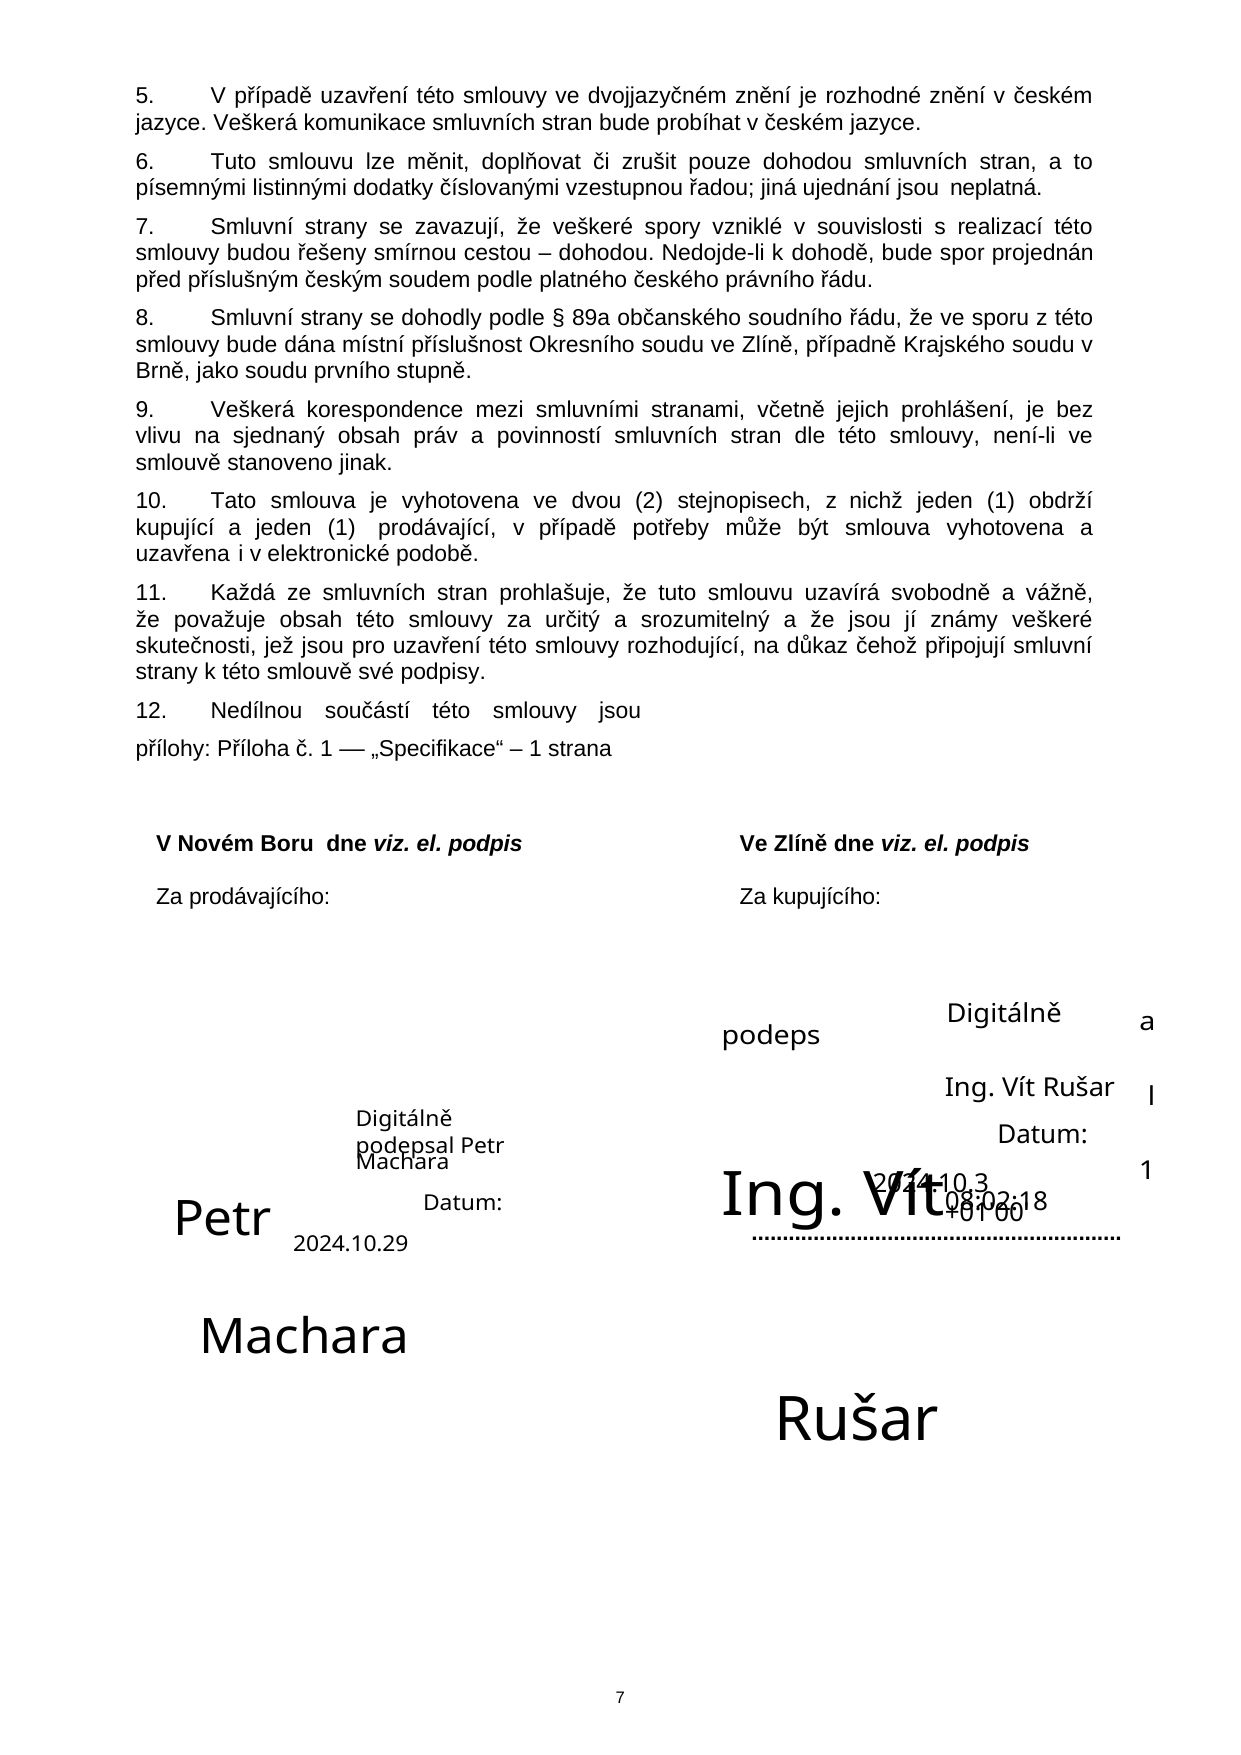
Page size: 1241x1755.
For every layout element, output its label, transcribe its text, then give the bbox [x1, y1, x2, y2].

table_cell Za prodávajícího: [151, 870, 641, 1049]
list Veškerá korespondence mezi smluvními stranami, včetně jejich prohlášení, je bez vlivu na sjednaný obsah práv a povinností smluvních stran dle této smlouvy, není-li ve smlouvě stanoveno jinak. [135, 396, 1094, 475]
list Tato smlouva je vyhotovena ve dvou (2) stejnopisech, z nichž jeden (1) obdrží kupující a jeden (1) prodávající, v případě potřeby může být smlouva vyhotovena a uzavřena i v elektronické podobě. [135, 487, 1093, 566]
text al 1 [1132, 831, 1155, 1225]
text [143, 831, 151, 1225]
list V případě uzavření této smlouvy ve dvojjazyčném znění je rozhodné znění v českém jazyce. Veškerá komunikace smluvních stran bude probíhat v českém jazyce. [135, 82, 1094, 135]
table_cell Ing. Vít Rušar Rušar Datum: 2024.10.3 08:02:18 +01'00' ............................................................ plk. Ing. Vít Rušar ředitel HZS Zlínského kraje [641, 1049, 1132, 1225]
list Každá ze smluvních stran prohlašuje, že tuto smlouvu uzavírá svobodně a vážně, že považuje obsah této smlouvy za určitý a srozumitelný a že jsou jí známy veškeré skutečnosti, jež jsou pro uzavření této smlouvy rozhodující, na důkaz čehož připojují smluvní strany k této smlouvě své podpisy. [135, 579, 1093, 684]
list Nedílnou součástí této smlouvy jsou přílohy: Příloha č. 1 –– „Specifikace“ – 1 strana [135, 697, 641, 762]
list Smluvní strany se zavazují, že veškeré spory vzniklé v souvislosti s realizací této smlouvy budou řešeny smírnou cestou – dohodou. Nedojde-li k dohodě, bude spor projednán před příslušným českým soudem podle platného českého právního řádu. [135, 213, 1094, 292]
table_cell Petr Digitálně podepsal Petr Machara Machara Datum: 2024.10.29 17:23:13 +01'00' ............................................................ Petr Machara jednatel společnosti PROBO-NB s.r.o. [151, 1049, 641, 1225]
table_cell Za kupujícího: Ing. Vít Digitálně podeps [641, 870, 1132, 1049]
list Smluvní strany se dohodly podle § 89a občanského soudního řádu, že ve sporu z této smlouvy bude dána místní příslušnost Okresního soudu ve Zlíně, případně Krajského soudu v Brně, jako soudu prvního stupně. [135, 304, 1094, 383]
list Tuto smlouvu lze měnit, doplňovat či zrušit pouze dohodou smluvních stran, a to písemnými listinnými dodatky číslovanými vzestupnou řadou; jiná ujednání jsou neplatná. [135, 148, 1093, 200]
table_header Ve Zlíně dne viz. el. podpis [641, 831, 1132, 870]
table_header V Novém Boru dne viz. el. podpis [151, 831, 641, 870]
